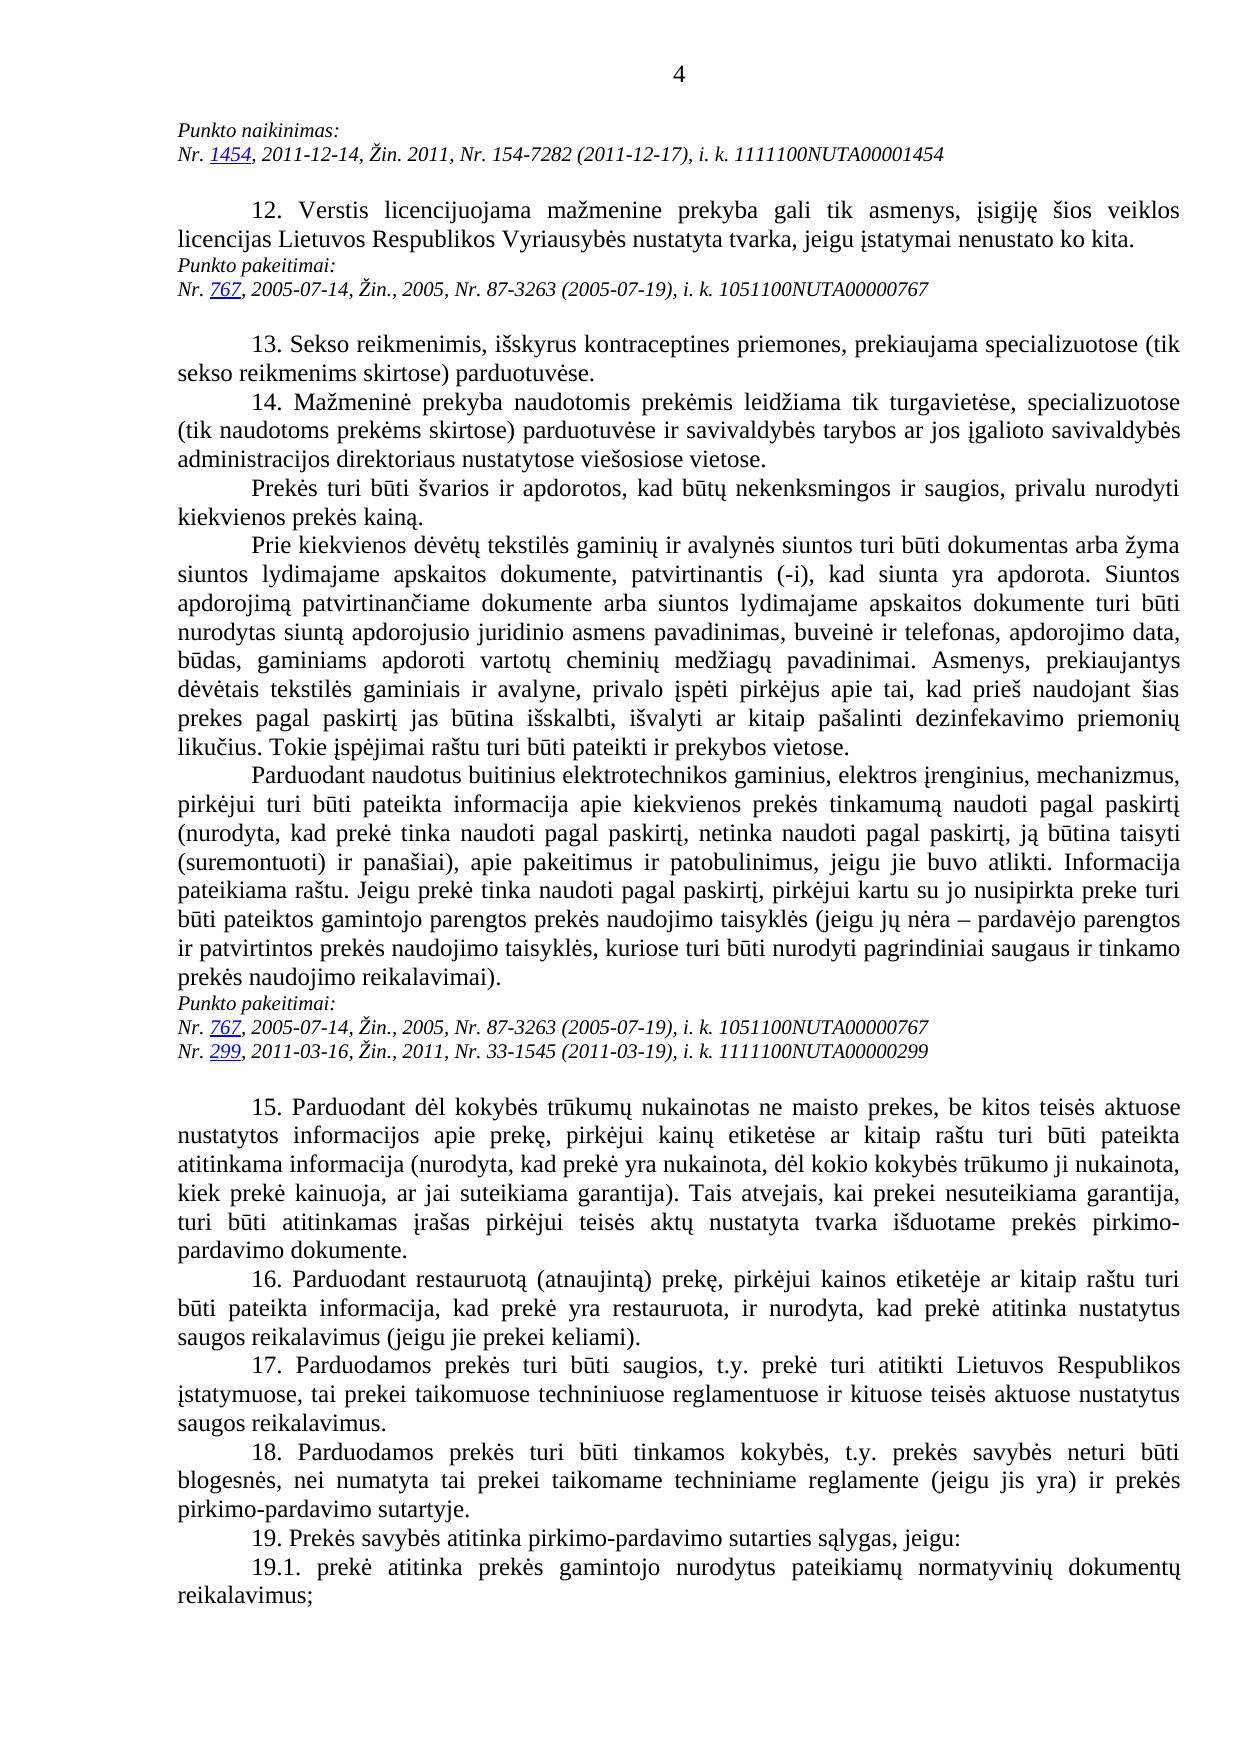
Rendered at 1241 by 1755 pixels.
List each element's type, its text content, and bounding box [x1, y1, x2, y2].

text Nr. 299, 2011-03-16, Žin., 2011, Nr. 33-1545 (2011-03-19), i. k. 1111100NUTA00000299 [177, 1039, 1181, 1063]
text 15. Parduodant dėl kokybės trūkumų nukainotas ne maisto prekes, be kitos teisės aktuose nustatytos informacijos apie prekę, pirkėjui kainų etiketėse ar kitaip raštu turi būti pateikta atitinkama informacija (nurodyta, kad prekė yra nukainota, dėl kokio kokybės trūkumo ji nukainota, kiek prekė kainuoja, ar jai suteikiama garantija). Tais atvejais, kai prekei nesuteikiama garantija, turi būti atitinkamas įrašas pirkėjui teisės aktų nustatyta tvarka išduotame prekės pirkimo-pardavimo dokumente. [177, 1092, 1181, 1264]
text 14. Mažmeninė prekyba naudotomis prekėmis leidžiama tik turgavietėse, specializuotose (tik naudotoms prekėms skirtose) parduotuvėse ir savivaldybės tarybos ar jos įgalioto savivaldybės administracijos direktoriaus nustatytose viešosiose vietose. [177, 387, 1181, 473]
text 19.1. prekė atitinka prekės gamintojo nurodytus pateikiamų normatyvinių dokumentų reikalavimus; [177, 1552, 1181, 1609]
text Nr. 767, 2005-07-14, Žin., 2005, Nr. 87-3263 (2005-07-19), i. k. 1051100NUTA00000767 [177, 277, 1181, 301]
text Punkto naikinimas: [177, 118, 1181, 142]
text 19. Prekės savybės atitinka pirkimo-pardavimo sutarties sąlygas, jeigu: [177, 1523, 1181, 1552]
text 18. Parduodamos prekės turi būti tinkamos kokybės, t.y. prekės savybės neturi būti blogesnės, nei numatyta tai prekei taikomame techniniame reglamente (jeigu jis yra) ir prekės pirkimo-pardavimo sutartyje. [177, 1437, 1181, 1523]
text Punkto pakeitimai: [177, 991, 1181, 1015]
text 12. Verstis licencijuojama mažmenine prekyba gali tik asmenys, įsigiję šios veiklos licencijas Lietuvos Respublikos Vyriausybės nustatyta tvarka, jeigu įstatymai nenustato ko kita. [177, 195, 1181, 252]
text Parduodant naudotus buitinius elektrotechnikos gaminius, elektros įrenginius, mechanizmus, pirkėjui turi būti pateikta informacija apie kiekvienos prekės tinkamumą naudoti pagal paskirtį (nurodyta, kad prekė tinka naudoti pagal paskirtį, netinka naudoti pagal paskirtį, ją būtina taisyti (suremontuoti) ir panašiai), apie pakeitimus ir patobulinimus, jeigu jie buvo atlikti. Informacija pateikiama raštu. Jeigu prekė tinka naudoti pagal paskirtį, pirkėjui kartu su jo nusipirkta preke turi būti pateiktos gamintojo parengtos prekės naudojimo taisyklės (jeigu jų nėra – pardavėjo parengtos ir patvirtintos prekės naudojimo taisyklės, kuriose turi būti nurodyti pagrindiniai saugaus ir tinkamo prekės naudojimo reikalavimai). [177, 761, 1181, 991]
text 16. Parduodant restauruotą (atnaujintą) prekę, pirkėjui kainos etiketėje ar kitaip raštu turi būti pateikta informacija, kad prekė yra restauruota, ir nurodyta, kad prekė atitinka nustatytus saugos reikalavimus (jeigu jie prekei keliami). [177, 1264, 1181, 1350]
text Prekės turi būti švarios ir apdorotos, kad būtų nekenksmingos ir saugios, privalu nurodyti kiekvienos prekės kainą. [177, 473, 1181, 531]
text Nr. 767, 2005-07-14, Žin., 2005, Nr. 87-3263 (2005-07-19), i. k. 1051100NUTA00000767 [177, 1015, 1181, 1039]
text Punkto pakeitimai: [177, 252, 1181, 277]
text 13. Sekso reikmenimis, išskyrus kontraceptines priemones, prekiaujama specializuotose (tik sekso reikmenims skirtose) parduotuvėse. [177, 329, 1181, 387]
text Nr. 1454, 2011-12-14, Žin. 2011, Nr. 154-7282 (2011-12-17), i. k. 1111100NUTA00001454 [177, 142, 1181, 166]
text 17. Parduodamos prekės turi būti saugios, t.y. prekė turi atitikti Lietuvos Respublikos įstatymuose, tai prekei taikomuose techniniuose reglamentuose ir kituose teisės aktuose nustatytus saugos reikalavimus. [177, 1350, 1181, 1437]
text Prie kiekvienos dėvėtų tekstilės gaminių ir avalynės siuntos turi būti dokumentas arba žyma siuntos lydimajame apskaitos dokumente, patvirtinantis (-i), kad siunta yra apdorota. Siuntos apdorojimą patvirtinančiame dokumente arba siuntos lydimajame apskaitos dokumente turi būti nurodytas siuntą apdorojusio juridinio asmens pavadinimas, buveinė ir telefonas, apdorojimo data, būdas, gaminiams apdoroti vartotų cheminių medžiagų pavadinimai. Asmenys, prekiaujantys dėvėtais tekstilės gaminiais ir avalyne, privalo įspėti pirkėjus apie tai, kad prieš naudojant šias prekes pagal paskirtį jas būtina išskalbti, išvalyti ar kitaip pašalinti dezinfekavimo priemonių likučius. Tokie įspėjimai raštu turi būti pateikti ir prekybos vietose. [177, 531, 1181, 761]
